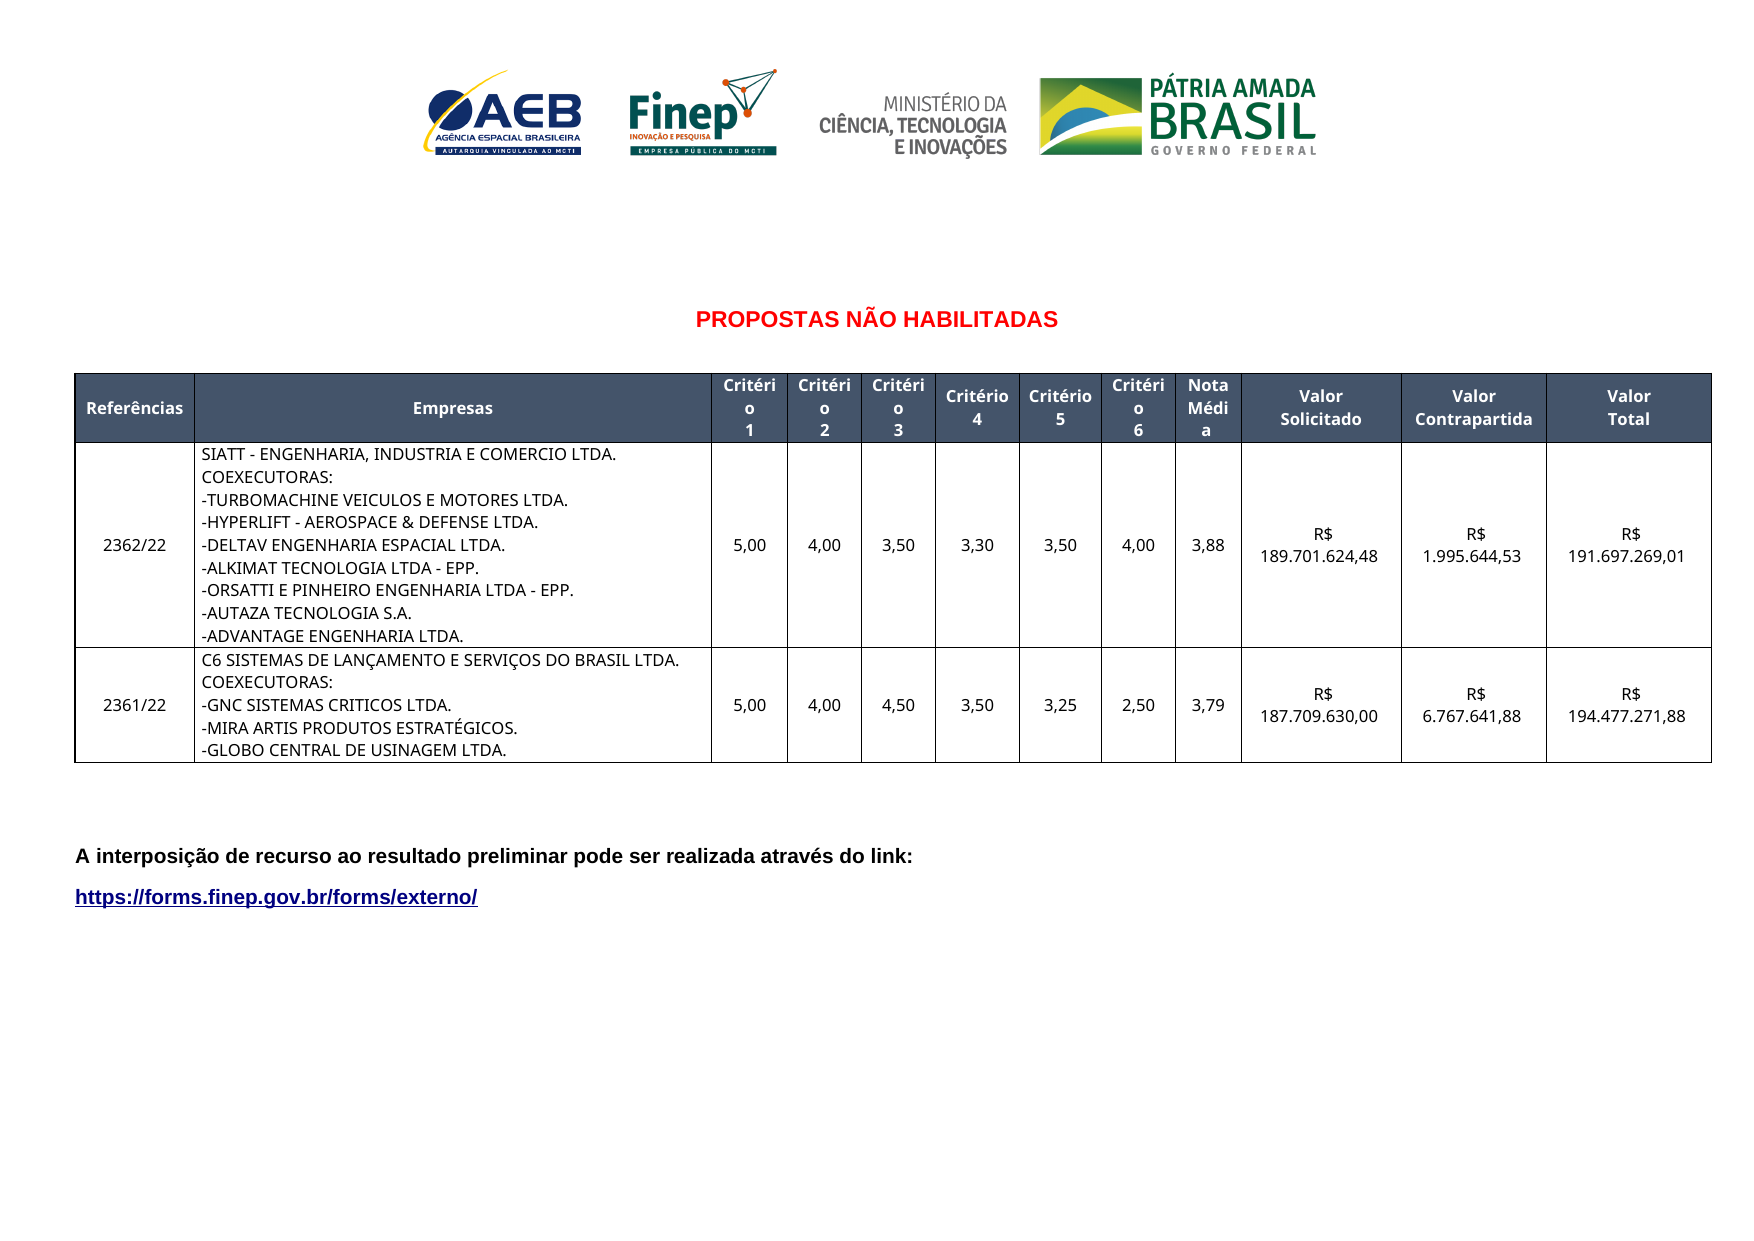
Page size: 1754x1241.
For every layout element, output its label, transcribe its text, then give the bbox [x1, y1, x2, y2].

table_cell R$ 6.767.641,88 [1402, 648, 1546, 762]
table_header Critério 5 [1020, 374, 1101, 442]
table_cell C6 SISTEMAS DE LANÇAMENTO E SERVIÇOS DO BRASIL LTDA. COEXECUTORAS: -GNC SISTEMAS CRITICOS LTDA. -MIRA ARTIS PRODUTOS ESTRATÉGICOS. -GLOBO CENTRAL DE USINAGEM LTDA. [195, 648, 711, 762]
table_cell 2362/22 [76, 443, 194, 647]
table_cell 3,50 [1020, 443, 1101, 647]
table_cell 4,50 [862, 648, 935, 762]
table_header Critério 2 [788, 374, 861, 442]
table_cell R$ 1.995.644,53 [1402, 443, 1546, 647]
table_cell 5,00 [712, 443, 787, 647]
table_cell 4,00 [788, 443, 861, 647]
table_cell 4,00 [788, 648, 861, 762]
table_cell 3,50 [862, 443, 935, 647]
table_cell 2361/22 [76, 648, 194, 762]
table_cell 2,50 [1102, 648, 1175, 762]
table_header Critério 3 [862, 374, 935, 442]
table_header Critério 6 [1102, 374, 1175, 442]
table_header Valor Total [1547, 374, 1711, 442]
table_cell 3,30 [936, 443, 1019, 647]
table_header Critério 1 [712, 374, 787, 442]
table_cell R$ 187.709.630,00 [1242, 648, 1401, 762]
table_cell 5,00 [712, 648, 787, 762]
table_cell 4,00 [1102, 443, 1175, 647]
table_cell R$ 194.477.271,88 [1547, 648, 1711, 762]
table_cell 3,88 [1176, 443, 1241, 647]
table_cell 3,25 [1020, 648, 1101, 762]
table_cell R$ 189.701.624,48 [1242, 443, 1401, 647]
table_cell R$ 191.697.269,01 [1547, 443, 1711, 647]
table_cell 3,79 [1176, 648, 1241, 762]
text https://forms.finep.gov.br/forms/externo/ [75, 884, 1679, 908]
table_header Critério 4 [936, 374, 1019, 442]
text PROPOSTAS NÃO HABILITADAS [75, 306, 1679, 332]
table_header Valor Solicitado [1242, 374, 1401, 442]
table_header Referências [76, 374, 194, 442]
table_header Nota Média [1176, 374, 1241, 442]
table_header Valor Contrapartida [1402, 374, 1546, 442]
text A interposição de recurso ao resultado preliminar pode ser realizada através do link: [75, 844, 1679, 868]
table_header Empresas [195, 374, 711, 442]
table_cell SIATT - ENGENHARIA, INDUSTRIA E COMERCIO LTDA. COEXECUTORAS: -TURBOMACHINE VEICULOS E MOTORES LTDA. -HYPERLIFT - AEROSPACE & DEFENSE LTDA. -DELTAV ENGENHARIA ESPACIAL LTDA. -ALKIMAT TECNOLOGIA LTDA - EPP. -ORSATTI E PINHEIRO ENGENHARIA LTDA - EPP. -AUTAZA TECNOLOGIA S.A. -ADVANTAGE ENGENHARIA LTDA. [195, 443, 711, 647]
table_cell 3,50 [936, 648, 1019, 762]
